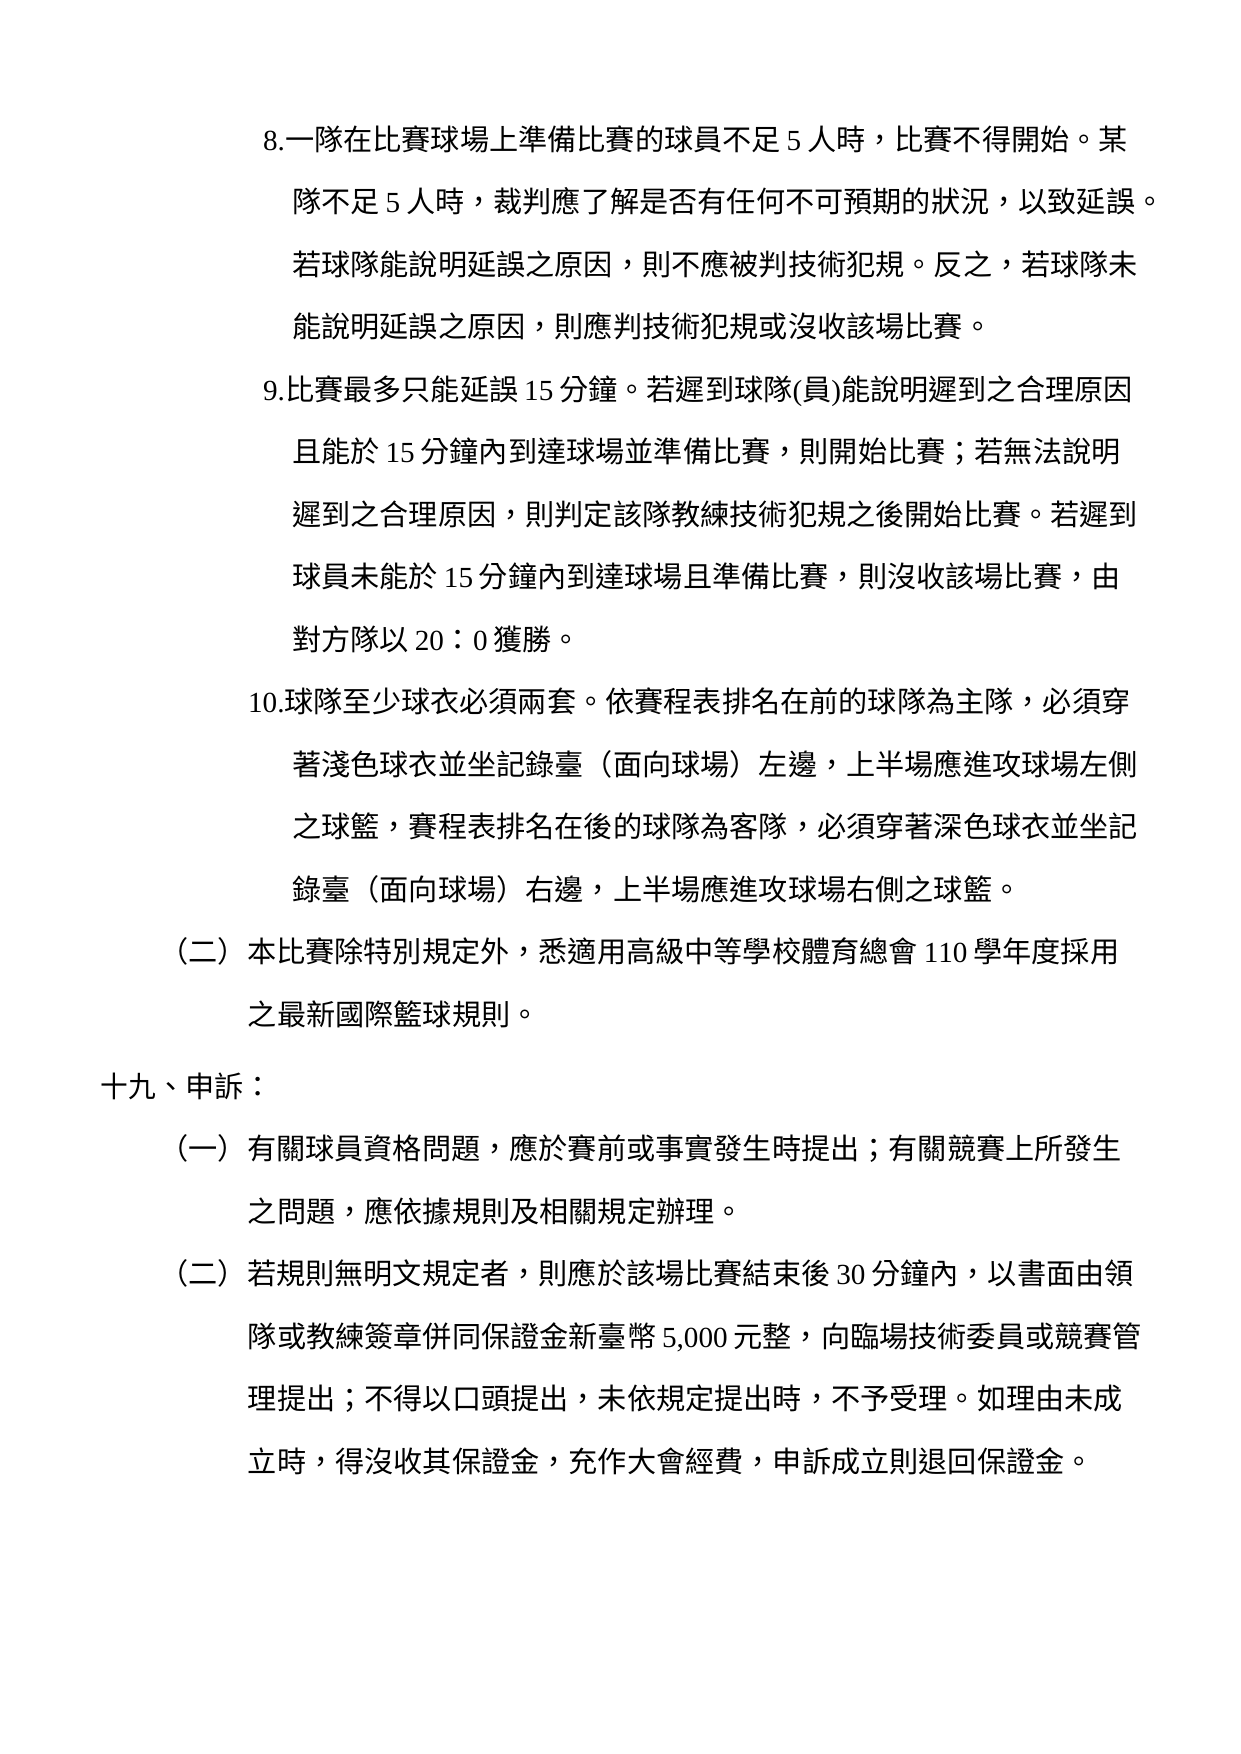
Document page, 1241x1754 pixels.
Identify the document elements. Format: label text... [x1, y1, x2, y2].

text 8.一隊在比賽球場上準備比賽的球員不足5人時，比賽不得開始。某隊不足5人時，裁判應了解是否有任何不可預期的狀況，以致延誤。若球隊能說明延誤之原因，則不應被判技術犯規。反之，若球隊未能說明延誤之原因，則應判技術犯規或沒收該場比賽。 [263, 96, 1147, 346]
text 9.比賽最多只能延誤15分鐘。若遲到球隊(員)能說明遲到之合理原因且能於15分鐘內到達球場並準備比賽，則開始比賽；若無法說明遲到之合理原因，則判定該隊教練技術犯規之後開始比賽。若遲到球員未能於15分鐘內到達球場且準備比賽，則沒收該場比賽，由對方隊以20：0獲勝。 [263, 346, 1147, 658]
text 十九、申訴： [100, 1043, 1147, 1105]
text （二）本比賽除特別規定外，悉適用高級中等學校體育總會110學年度採用之最新國際籃球規則。 [159, 908, 1147, 1033]
text 10.球隊至少球衣必須兩套。依賽程表排名在前的球隊為主隊，必須穿著淺色球衣並坐記錄臺（面向球場）左邊，上半場應進攻球場左側之球籃，賽程表排名在後的球隊為客隊，必須穿著深色球衣並坐記錄臺（面向球場）右邊，上半場應進攻球場右側之球籃。 [248, 658, 1147, 908]
text （一）有關球員資格問題，應於賽前或事實發生時提出；有關競賽上所發生之問題，應依據規則及相關規定辦理。 [159, 1105, 1147, 1230]
text （二）若規則無明文規定者，則應於該場比賽結束後30分鐘內，以書面由領隊或教練簽章併同保證金新臺幣5,000元整，向臨場技術委員或競賽管理提出；不得以口頭提出，未依規定提出時，不予受理。如理由未成立時，得沒收其保證金，充作大會經費，申訴成立則退回保證金。 [159, 1230, 1147, 1480]
